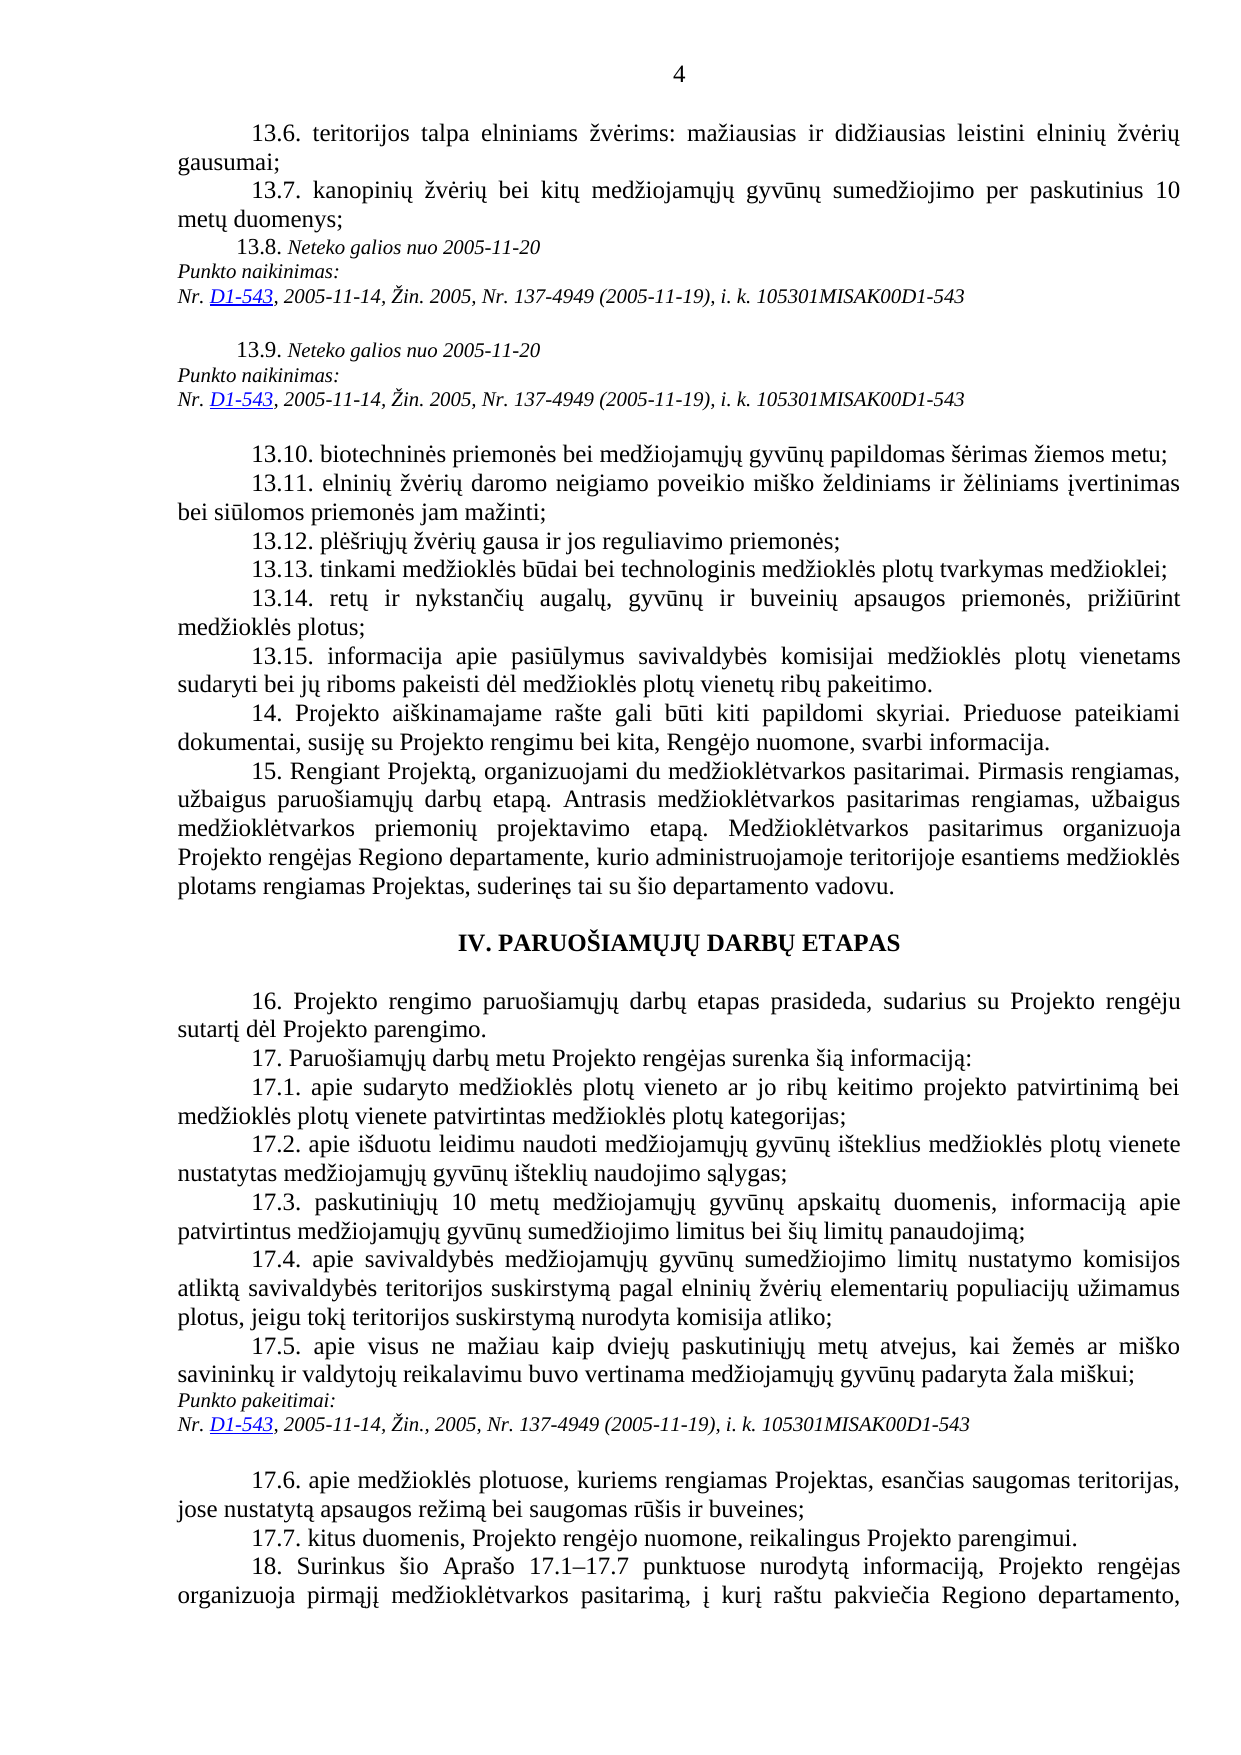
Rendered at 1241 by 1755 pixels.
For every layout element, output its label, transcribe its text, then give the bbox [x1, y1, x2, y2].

text 17.4. apie savivaldybės medžiojamųjų gyvūnų sumedžiojimo limitų nustatymo komisijos atliktą savivaldybės teritorijos suskirstymą pagal elninių žvėrių elementarių populiacijų užimamus plotus, jeigu tokį teritorijos suskirstymą nurodyta komisija atliko; [177, 1244, 1181, 1331]
text 18. Surinkus šio Aprašo 17.1–17.7 punktuose nurodytą informaciją, Projekto rengėjas organizuoja pirmąjį medžioklėtvarkos pasitarimą, į kurį raštu pakviečia Regiono departamento, [177, 1551, 1181, 1609]
text 13.15. informacija apie pasiūlymus savivaldybės komisijai medžioklės plotų vienetams sudaryti bei jų riboms pakeisti dėl medžioklės plotų vienetų ribų pakeitimo. [177, 641, 1181, 698]
text 14. Projekto aiškinamajame rašte gali būti kiti papildomi skyriai. Prieduose pateikiami dokumentai, susiję su Projekto rengimu bei kita, Rengėjo nuomone, svarbi informacija. [177, 698, 1181, 756]
text 13.12. plėšriųjų žvėrių gausa ir jos reguliavimo priemonės; [177, 526, 1181, 554]
text IV. paruošiamųjų darbų etapas [177, 928, 1181, 957]
text 13.13. tinkami medžioklės būdai bei technologinis medžioklės plotų tvarkymas medžioklei; [177, 554, 1181, 583]
text Nr. D1-543, 2005-11-14, Žin. 2005, Nr. 137-4949 (2005-11-19), i. k. 105301MISAK00D1-543 [177, 387, 1181, 411]
text 17.2. apie išduotu leidimu naudoti medžiojamųjų gyvūnų išteklius medžioklės plotų vienete nustatytas medžiojamųjų gyvūnų išteklių naudojimo sąlygas; [177, 1129, 1181, 1187]
text Punkto pakeitimai: [177, 1388, 1181, 1412]
text 17.6. apie medžioklės plotuose, kuriems rengiamas Projektas, esančias saugomas teritorijas, jose nustatytą apsaugos režimą bei saugomas rūšis ir buveines; [177, 1465, 1181, 1523]
text 15. Rengiant Projektą, organizuojami du medžioklėtvarkos pasitarimai. Pirmasis rengiamas, užbaigus paruošiamųjų darbų etapą. Antrasis medžioklėtvarkos pasitarimas rengiamas, užbaigus medžioklėtvarkos priemonių projektavimo etapą. Medžioklėtvarkos pasitarimus organizuoja Projekto rengėjas Regiono departamente, kurio administruojamoje teritorijoje esantiems medžioklės plotams rengiamas Projektas, suderinęs tai su šio departamento vadovu. [177, 756, 1181, 899]
text Punkto naikinimas: [177, 259, 1181, 283]
text Nr. D1-543, 2005-11-14, Žin. 2005, Nr. 137-4949 (2005-11-19), i. k. 105301MISAK00D1-543 [177, 283, 1181, 308]
text 17.5. apie visus ne mažiau kaip dviejų paskutiniųjų metų atvejus, kai žemės ar miško savininkų ir valdytojų reikalavimu buvo vertinama medžiojamųjų gyvūnų padaryta žala miškui; [177, 1331, 1181, 1388]
text 16. Projekto rengimo paruošiamųjų darbų etapas prasideda, sudarius su Projekto rengėju sutartį dėl Projekto parengimo. [177, 986, 1181, 1043]
text 13.11. elninių žvėrių daromo neigiamo poveikio miško želdiniams ir žėliniams įvertinimas bei siūlomos priemonės jam mažinti; [177, 468, 1181, 526]
text Punkto naikinimas: [177, 363, 1181, 387]
text 13.14. retų ir nykstančių augalų, gyvūnų ir buveinių apsaugos priemonės, prižiūrint medžioklės plotus; [177, 583, 1181, 641]
text 13.10. biotechninės priemonės bei medžiojamųjų gyvūnų papildomas šėrimas žiemos metu; [177, 439, 1181, 468]
text 17.3. paskutiniųjų 10 metų medžiojamųjų gyvūnų apskaitų duomenis, informaciją apie patvirtintus medžiojamųjų gyvūnų sumedžiojimo limitus bei šių limitų panaudojimą; [177, 1187, 1181, 1244]
text 13.6. teritorijos talpa elniniams žvėrims: mažiausias ir didžiausias leistini elninių žvėrių gausumai; [177, 118, 1181, 176]
text 13.9. Neteko galios nuo 2005-11-20 [177, 336, 1181, 363]
text 17.1. apie sudaryto medžioklės plotų vieneto ar jo ribų keitimo projekto patvirtinimą bei medžioklės plotų vienete patvirtintas medžioklės plotų kategorijas; [177, 1072, 1181, 1129]
text 17. Paruošiamųjų darbų metu Projekto rengėjas surenka šią informaciją: [177, 1043, 1181, 1072]
text 13.7. kanopinių žvėrių bei kitų medžiojamųjų gyvūnų sumedžiojimo per paskutinius 10 metų duomenys; [177, 176, 1181, 233]
text 17.7. kitus duomenis, Projekto rengėjo nuomone, reikalingus Projekto parengimui. [177, 1523, 1181, 1551]
text Nr. D1-543, 2005-11-14, Žin., 2005, Nr. 137-4949 (2005-11-19), i. k. 105301MISAK00D1-543 [177, 1412, 1181, 1436]
text 13.8. Neteko galios nuo 2005-11-20 [177, 233, 1181, 259]
